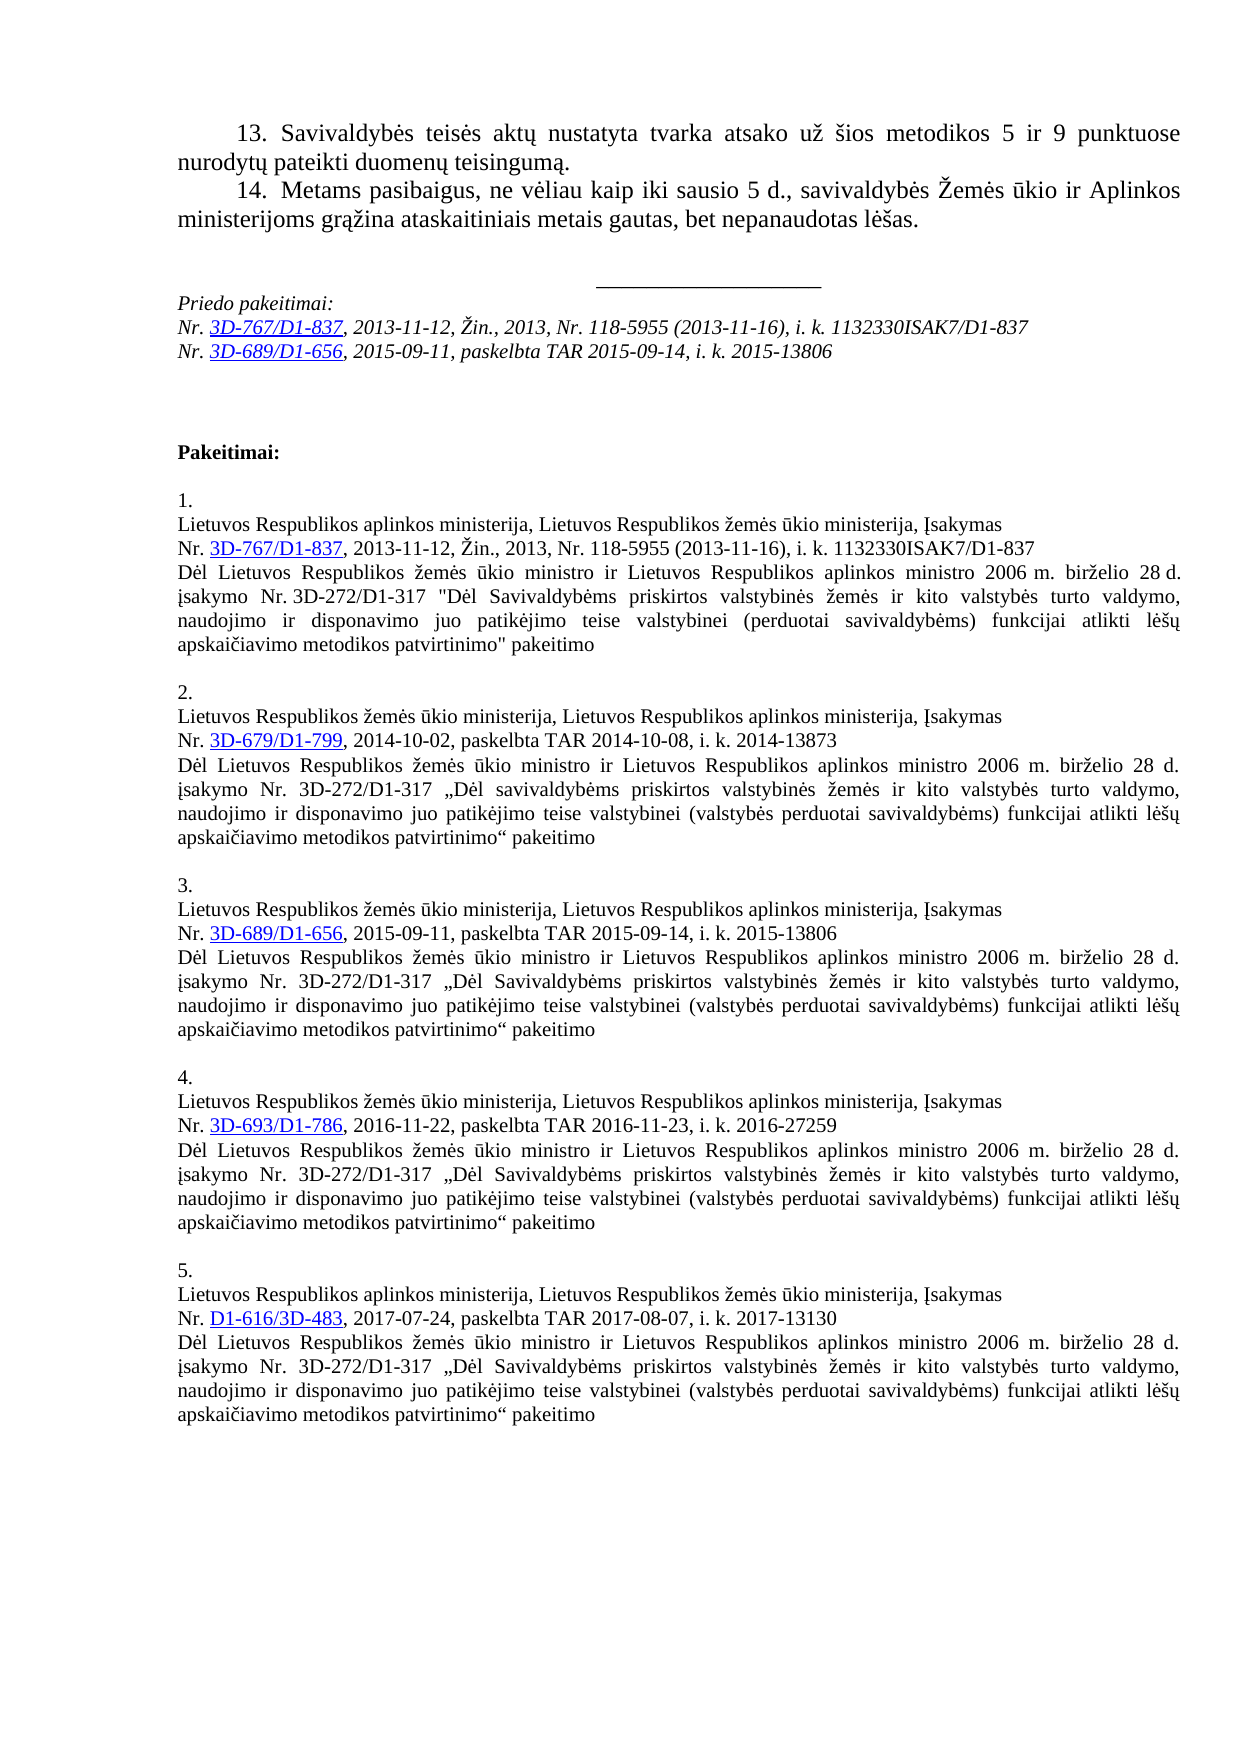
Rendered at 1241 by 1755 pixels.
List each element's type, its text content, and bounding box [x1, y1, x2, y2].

text Dėl Lietuvos Respublikos žemės ūkio ministro ir Lietuvos Respublikos aplinkos ministro 2006 m. birželio 28 d. įsakymo Nr. 3D-272/D1-317 „Dėl savivaldybėms priskirtos valstybinės žemės ir kito valstybės turto valdymo, naudojimo ir disponavimo juo patikėjimo teise valstybinei (valstybės perduotai savivaldybėms) funkcijai atlikti lėšų apskaičiavimo metodikos patvirtinimo“ pakeitimo [177, 752, 1181, 849]
text Lietuvos Respublikos žemės ūkio ministerija, Lietuvos Respublikos aplinkos ministerija, Įsakymas [177, 704, 1181, 728]
text 3. [177, 873, 1181, 897]
text Dėl Lietuvos Respublikos žemės ūkio ministro ir Lietuvos Respublikos aplinkos ministro 2006 m. birželio 28 d. įsakymo Nr. 3D-272/D1-317 „Dėl Savivaldybėms priskirtos valstybinės žemės ir kito valstybės turto valdymo, naudojimo ir disponavimo juo patikėjimo teise valstybinei (valstybės perduotai savivaldybėms) funkcijai atlikti lėšų apskaičiavimo metodikos patvirtinimo“ pakeitimo [177, 1137, 1181, 1234]
text Dėl Lietuvos Respublikos žemės ūkio ministro ir Lietuvos Respublikos aplinkos ministro 2006 m. birželio 28 d. įsakymo Nr. 3D-272/D1-317 "Dėl Savivaldybėms priskirtos valstybinės žemės ir kito valstybės turto valdymo, naudojimo ir disponavimo juo patikėjimo teise valstybinei (perduotai savivaldybėms) funkcijai atlikti lėšų apskaičiavimo metodikos patvirtinimo" pakeitimo [177, 560, 1181, 656]
text 14. Metams pasibaigus, ne vėliau kaip iki sausio 5 d., savivaldybės Žemės ūkio ir Aplinkos ministerijoms grąžina ataskaitiniais metais gautas, bet nepanaudotas lėšas. [177, 176, 1181, 233]
text Dėl Lietuvos Respublikos žemės ūkio ministro ir Lietuvos Respublikos aplinkos ministro 2006 m. birželio 28 d. įsakymo Nr. 3D-272/D1-317 „Dėl Savivaldybėms priskirtos valstybinės žemės ir kito valstybės turto valdymo, naudojimo ir disponavimo juo patikėjimo teise valstybinei (valstybės perduotai savivaldybėms) funkcijai atlikti lėšų apskaičiavimo metodikos patvirtinimo“ pakeitimo [177, 945, 1181, 1041]
text Lietuvos Respublikos žemės ūkio ministerija, Lietuvos Respublikos aplinkos ministerija, Įsakymas [177, 897, 1181, 921]
text Nr. 3D-693/D1-786, 2016-11-22, paskelbta TAR 2016-11-23, i. k. 2016-27259 [177, 1113, 1181, 1137]
text Lietuvos Respublikos aplinkos ministerija, Lietuvos Respublikos žemės ūkio ministerija, Įsakymas [177, 512, 1181, 536]
text Nr. 3D-689/D1-656, 2015-09-11, paskelbta TAR 2015-09-14, i. k. 2015-13806 [177, 339, 1181, 363]
text 2. [177, 680, 1181, 704]
text Nr. 3D-767/D1-837, 2013-11-12, Žin., 2013, Nr. 118-5955 (2013-11-16), i. k. 1132330ISAK7/D1-837 [177, 315, 1181, 339]
text Lietuvos Respublikos aplinkos ministerija, Lietuvos Respublikos žemės ūkio ministerija, Įsakymas [177, 1282, 1181, 1306]
text __________________ [177, 262, 1181, 291]
text Nr. D1-616/3D-483, 2017-07-24, paskelbta TAR 2017-08-07, i. k. 2017-13130 [177, 1306, 1181, 1330]
text Lietuvos Respublikos žemės ūkio ministerija, Lietuvos Respublikos aplinkos ministerija, Įsakymas [177, 1089, 1181, 1113]
text 13. Savivaldybės teisės aktų nustatyta tvarka atsako už šios metodikos 5 ir 9 punktuose nurodytų pateikti duomenų teisingumą. [177, 118, 1181, 176]
text 4. [177, 1065, 1181, 1089]
text Nr. 3D-689/D1-656, 2015-09-11, paskelbta TAR 2015-09-14, i. k. 2015-13806 [177, 921, 1181, 945]
text 1. [177, 488, 1181, 512]
text Nr. 3D-767/D1-837, 2013-11-12, Žin., 2013, Nr. 118-5955 (2013-11-16), i. k. 1132330ISAK7/D1-837 [177, 536, 1181, 560]
text Dėl Lietuvos Respublikos žemės ūkio ministro ir Lietuvos Respublikos aplinkos ministro 2006 m. birželio 28 d. įsakymo Nr. 3D-272/D1-317 „Dėl Savivaldybėms priskirtos valstybinės žemės ir kito valstybės turto valdymo, naudojimo ir disponavimo juo patikėjimo teise valstybinei (valstybės perduotai savivaldybėms) funkcijai atlikti lėšų apskaičiavimo metodikos patvirtinimo“ pakeitimo [177, 1330, 1181, 1426]
text Pakeitimai: [177, 440, 1181, 464]
text Priedo pakeitimai: [177, 291, 1181, 315]
text Nr. 3D-679/D1-799, 2014-10-02, paskelbta TAR 2014-10-08, i. k. 2014-13873 [177, 728, 1181, 752]
text 5. [177, 1258, 1181, 1282]
